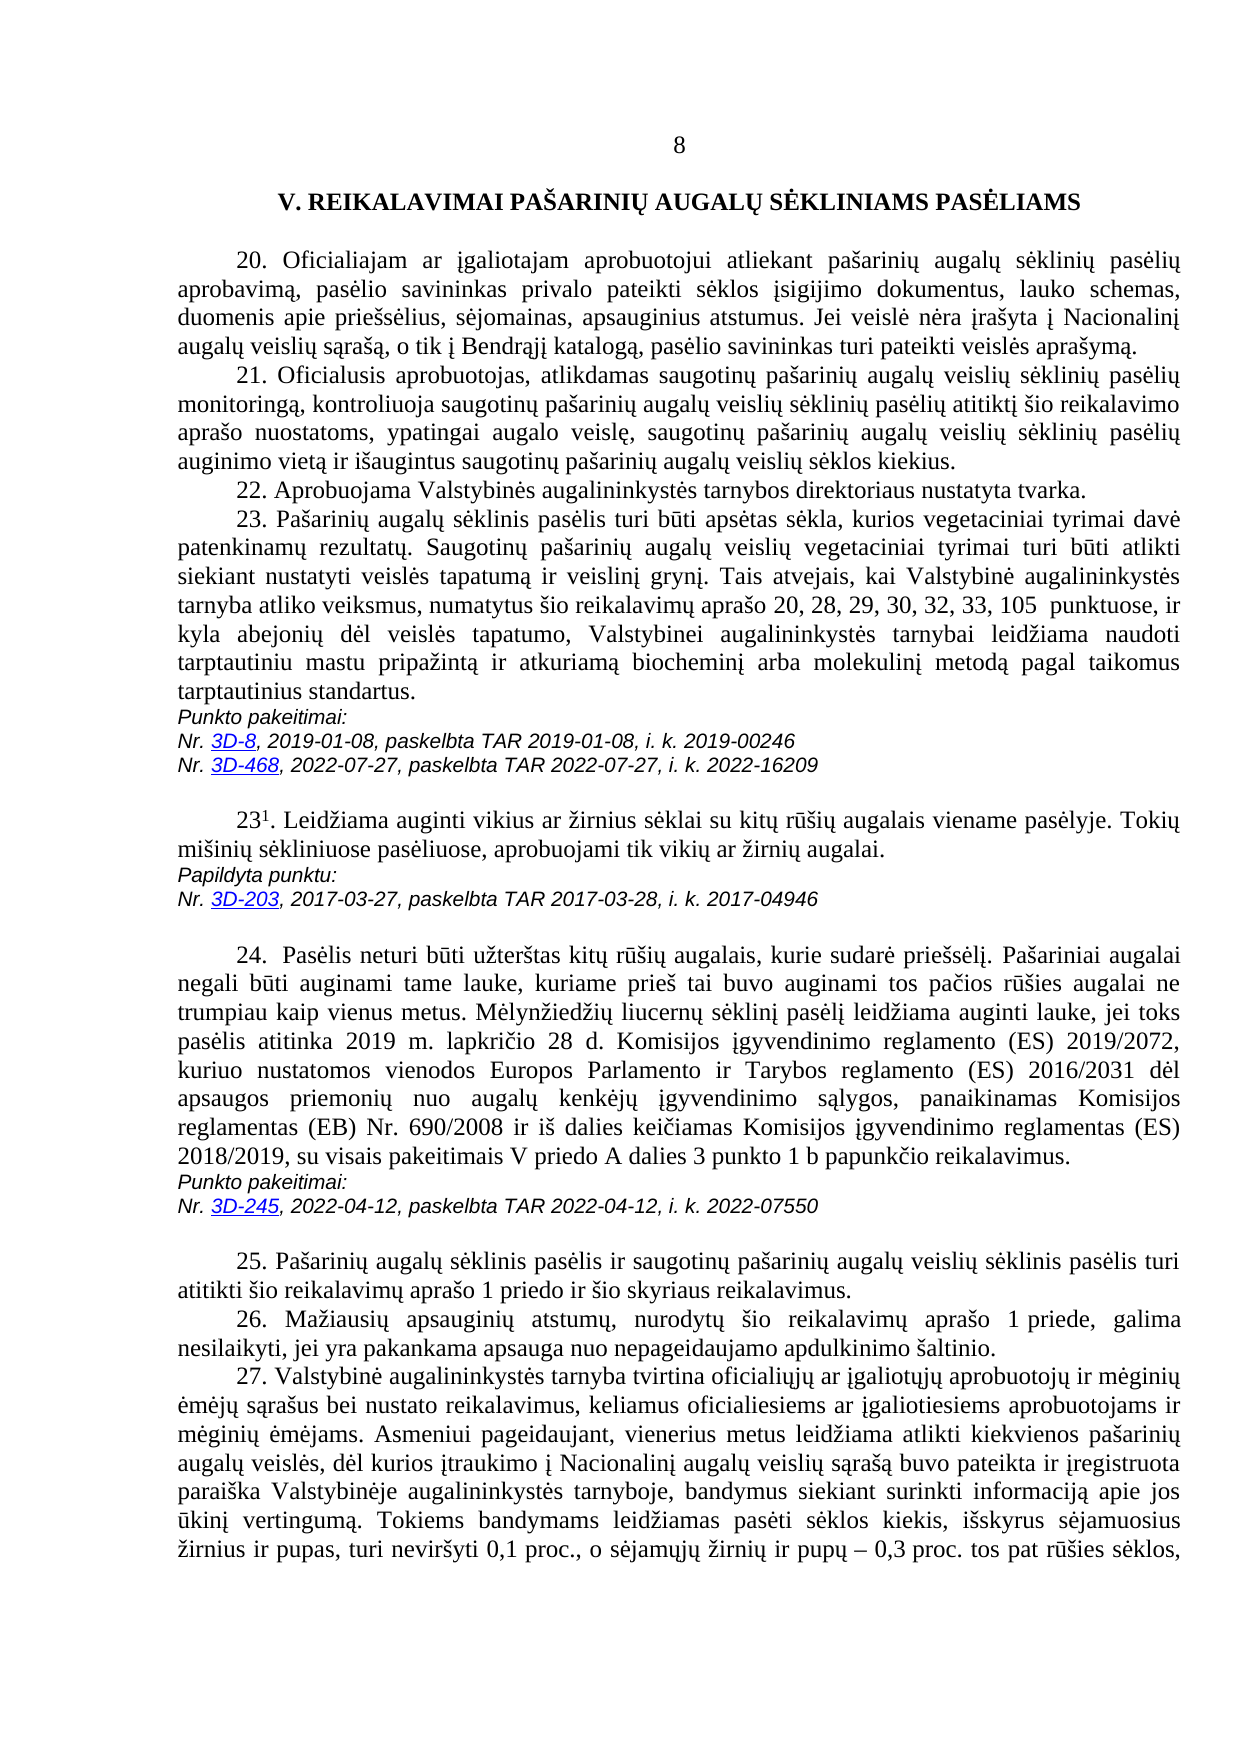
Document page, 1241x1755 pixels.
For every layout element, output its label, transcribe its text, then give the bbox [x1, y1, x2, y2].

text 22. Aprobuojama Valstybinės augalininkystės tarnybos direktoriaus nustatyta tvarka. [177, 475, 1181, 504]
text Punkto pakeitimai: [177, 705, 1181, 729]
text 20. Oficialiajam ar įgaliotajam aprobuotojui atliekant pašarinių augalų sėklinių pasėlių aprobavimą, pasėlio savininkas privalo pateikti sėklos įsigijimo dokumentus, lauko schemas, duomenis apie priešsėlius, sėjomainas, apsauginius atstumus. Jei veislė nėra įrašyta į Nacionalinį augalų veislių sąrašą, o tik į Bendrąjį katalogą, pasėlio savininkas turi pateikti veislės aprašymą. [177, 245, 1181, 360]
text V. REIKALAVIMAI pašarinių augalų sėkliniams pasėliams [177, 187, 1181, 216]
text 27. Valstybinė augalininkystės tarnyba tvirtina oficialiųjų ar įgaliotųjų aprobuotojų ir mėginių ėmėjų sąrašus bei nustato reikalavimus, keliamus oficialiesiems ar įgaliotiesiems aprobuotojams ir mėginių ėmėjams. Asmeniui pageidaujant, vienerius metus leidžiama atlikti kiekvienos pašarinių augalų veislės, dėl kurios įtraukimo į Nacionalinį augalų veislių sąrašą buvo pateikta ir įregistruota paraiška Valstybinėje augalininkystės tarnyboje, bandymus siekiant surinkti informaciją apie jos ūkinį vertingumą. Tokiems bandymams leidžiamas pasėti sėklos kiekis, išskyrus sėjamuosius žirnius ir pupas, turi neviršyti 0,1 proc., o sėjamųjų žirnių ir pupų – 0,3 proc. tos pat rūšies sėklos, [177, 1361, 1181, 1563]
text Nr. 3D-468, 2022-07-27, paskelbta TAR 2022-07-27, i. k. 2022-16209 [177, 753, 1181, 777]
text Papildyta punktu: [177, 863, 1181, 887]
text Nr. 3D-245, 2022-04-12, paskelbta TAR 2022-04-12, i. k. 2022-07550 [177, 1194, 1181, 1218]
text 231. Leidžiama auginti vikius ar žirnius sėklai su kitų rūšių augalais viename pasėlyje. Tokių mišinių sėkliniuose pasėliuose, aprobuojami tik vikių ar žirnių augalai. [177, 806, 1181, 863]
text 26. Mažiausių apsauginių atstumų, nurodytų šio reikalavimų aprašo 1 priede, galima nesilaikyti, jei yra pakankama apsauga nuo nepageidaujamo apdulkinimo šaltinio. [177, 1304, 1181, 1361]
text 24. Pasėlis neturi būti užterštas kitų rūšių augalais, kurie sudarė priešsėlį. Pašariniai augalai negali būti auginami tame lauke, kuriame prieš tai buvo auginami tos pačios rūšies augalai ne trumpiau kaip vienus metus. Mėlynžiedžių liucernų sėklinį pasėlį leidžiama auginti lauke, jei toks pasėlis atitinka 2019 m. lapkričio 28 d. Komisijos įgyvendinimo reglamento (ES) 2019/2072, kuriuo nustatomos vienodos Europos Parlamento ir Tarybos reglamento (ES) 2016/2031 dėl apsaugos priemonių nuo augalų kenkėjų įgyvendinimo sąlygos, panaikinamas Komisijos reglamentas (EB) Nr. 690/2008 ir iš dalies keičiamas Komisijos įgyvendinimo reglamentas (ES) 2018/2019, su visais pakeitimais V priedo A dalies 3 punkto 1 b papunkčio reikalavimus. [177, 940, 1181, 1170]
text 23. Pašarinių augalų sėklinis pasėlis turi būti apsėtas sėkla, kurios vegetaciniai tyrimai davė patenkinamų rezultatų. Saugotinų pašarinių augalų veislių vegetaciniai tyrimai turi būti atlikti siekiant nustatyti veislės tapatumą ir veislinį grynį. Tais atvejais, kai Valstybinė augalininkystės tarnyba atliko veiksmus, numatytus šio reikalavimų aprašo 20, 28, 29, 30, 32, 33, 105 punktuose, ir kyla abejonių dėl veislės tapatumo, Valstybinei augalininkystės tarnybai leidžiama naudoti tarptautiniu mastu pripažintą ir atkuriamą biocheminį arba molekulinį metodą pagal taikomus tarptautinius standartus. [177, 504, 1181, 705]
text 21. Oficialusis aprobuotojas, atlikdamas saugotinų pašarinių augalų veislių sėklinių pasėlių monitoringą, kontroliuoja saugotinų pašarinių augalų veislių sėklinių pasėlių atitiktį šio reikalavimo aprašo nuostatoms, ypatingai augalo veislę, saugotinų pašarinių augalų veislių sėklinių pasėlių auginimo vietą ir išaugintus saugotinų pašarinių augalų veislių sėklos kiekius. [177, 360, 1181, 475]
text Nr. 3D-203, 2017-03-27, paskelbta TAR 2017-03-28, i. k. 2017-04946 [177, 887, 1181, 911]
text Nr. 3D-8, 2019-01-08, paskelbta TAR 2019-01-08, i. k. 2019-00246 [177, 729, 1181, 753]
text 25. Pašarinių augalų sėklinis pasėlis ir saugotinų pašarinių augalų veislių sėklinis pasėlis turi atitikti šio reikalavimų aprašo 1 priedo ir šio skyriaus reikalavimus. [177, 1246, 1181, 1304]
text Punkto pakeitimai: [177, 1170, 1181, 1194]
